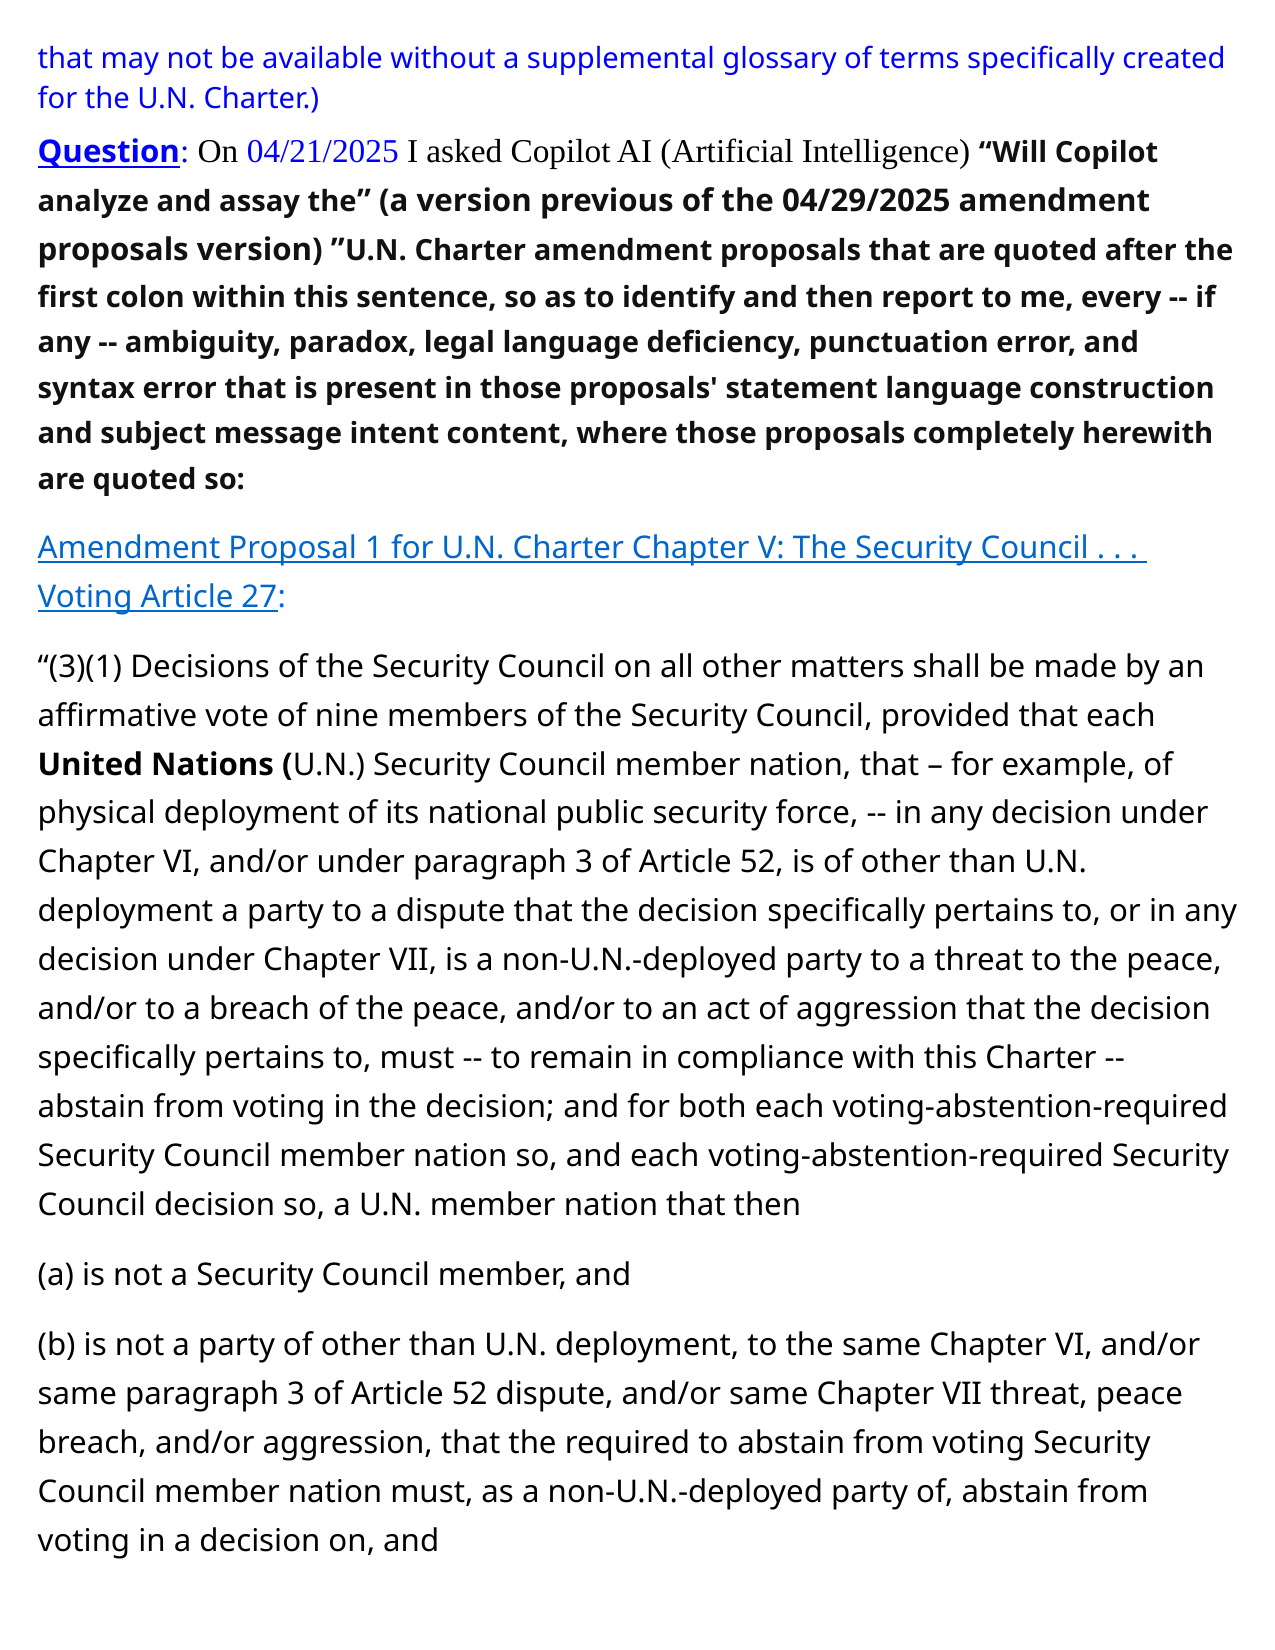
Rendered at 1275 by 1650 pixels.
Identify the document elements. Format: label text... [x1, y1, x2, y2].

text Amendment Proposal 1 for U.N. Charter Chapter V: The Security Council . . . Voting Article 27: [37, 525, 1237, 616]
text that may not be available without a supplemental glossary of terms specifically created for the U.N. Charter.) [37, 37, 1237, 117]
text (b) is not a party of other than U.N. deployment, to the same Chapter VI, and/or same paragraph 3 of Article 52 dispute, and/or same Chapter VII threat, peace breach, and/or aggression, that the required to abstain from voting Security Council member nation must, as a non-U.N.-deployed party of, abstain from voting in a decision on, and [37, 1322, 1237, 1560]
text (a) is not a Security Council member, and [37, 1252, 1237, 1294]
text “(3)(1) Decisions of the Security Council on all other matters shall be made by an affirmative vote of nine members of the Security Council, provided that each United Nations (U.N.) Security Council member nation, that – for example, of physical deployment of its national public security force, -- in any decision under Chapter VI, and/or under paragraph 3 of Article 52, is of other than U.N. deployment a party to a dispute that the decision specifically pertains to, or in any decision under Chapter VII, is a non-U.N.-deployed party to a threat to the peace, and/or to a breach of the peace, and/or to an act of aggression that the decision specifically pertains to, must -- to remain in compliance with this Charter -- abstain from voting in the decision; and for both each voting-abstention-required Security Council member nation so, and each voting-abstention-required Security Council decision so, a U.N. member nation that then [37, 643, 1237, 1225]
text Question: On 04/21/2025 I asked Copilot AI (Artificial Intelligence) “Will Copilot analyze and assay the” (a version previous of the 04/29/2025 amendment proposals version) ”U.N. Charter amendment proposals that are quoted after the first colon within this sentence, so as to identify and then report to me, every -- if any -- ambiguity, paradox, legal language deficiency, punctuation error, and syntax error that is present in those proposals' statement language construction and subject message intent content, where those proposals completely herewith are quoted so: [37, 129, 1237, 498]
